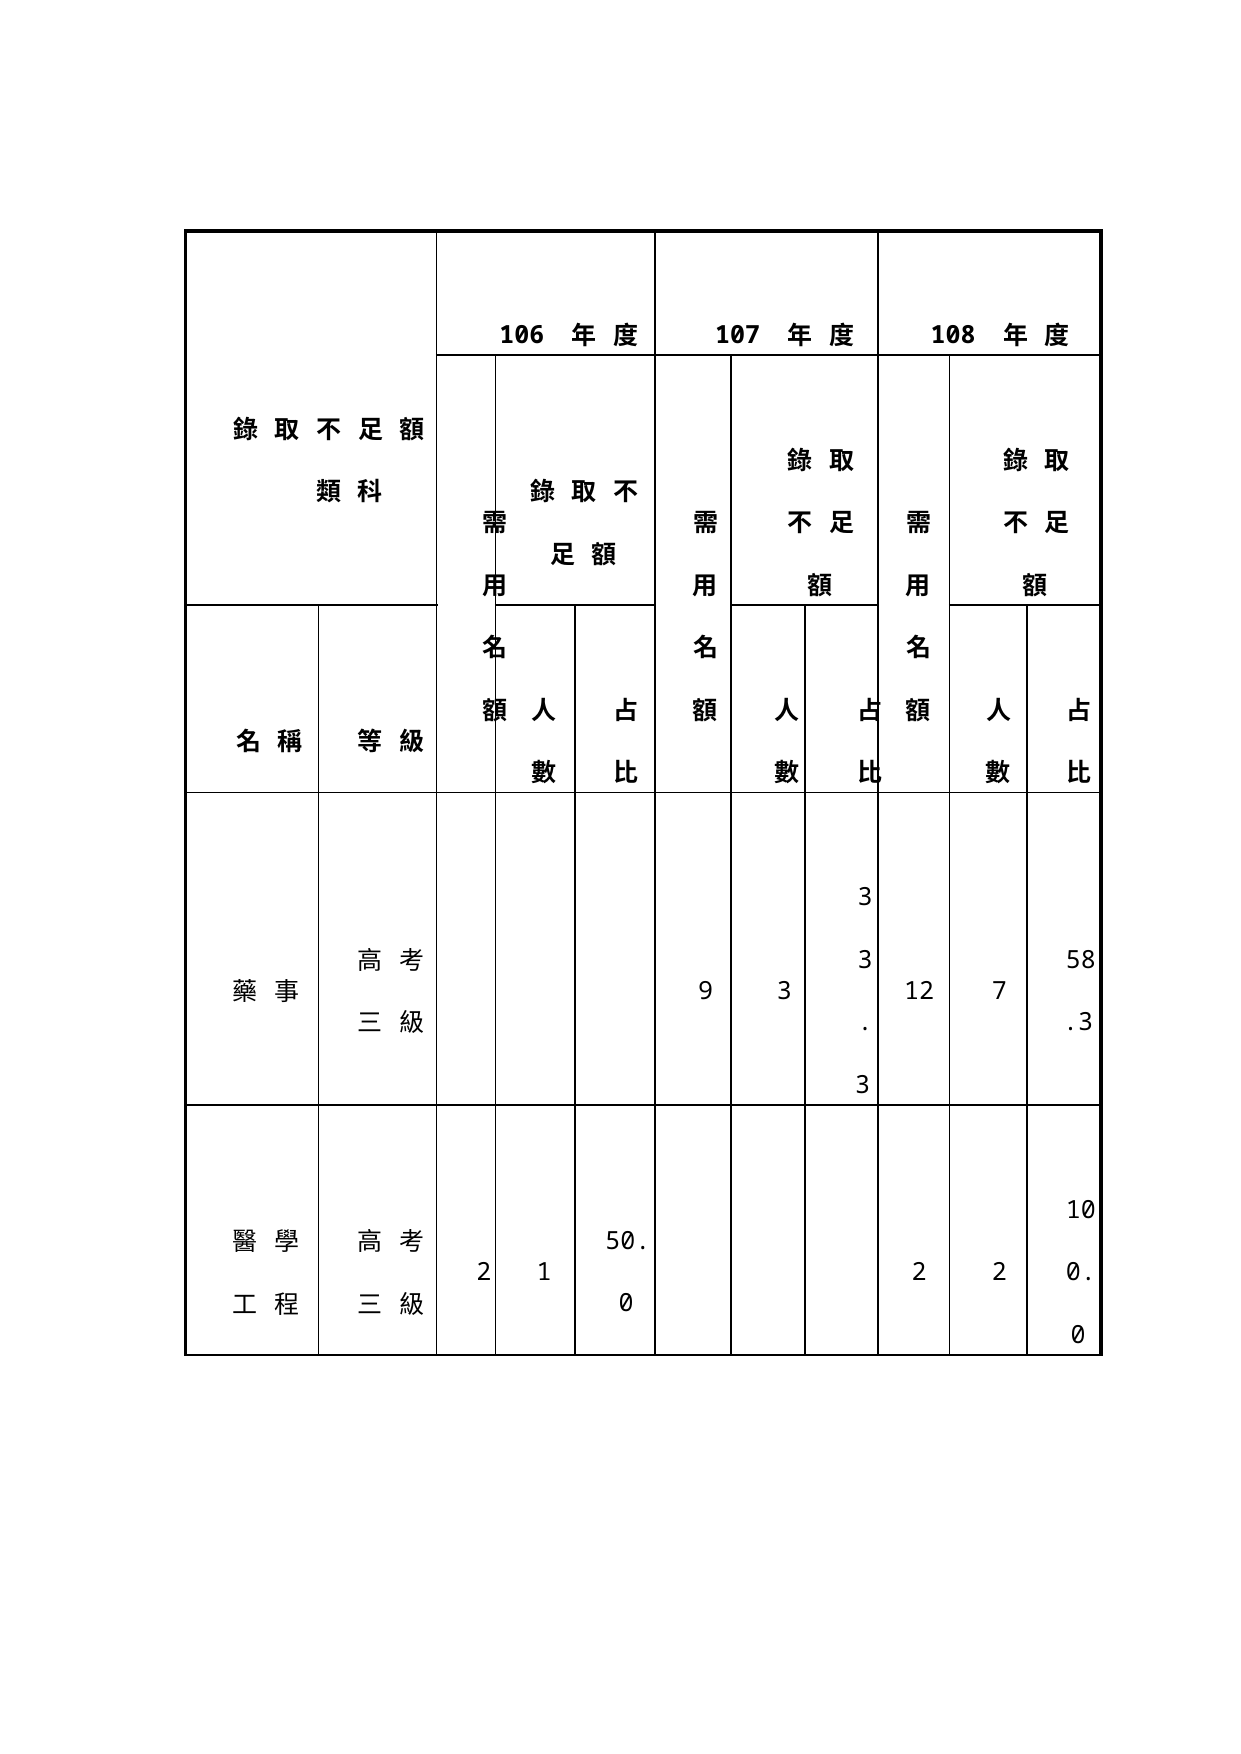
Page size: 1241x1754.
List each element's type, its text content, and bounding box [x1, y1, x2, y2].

table_cell 錄取不足額 [496, 356, 654, 604]
table_cell 錄取不足額 [732, 356, 877, 604]
table_cell 醫學工程 [187, 1106, 318, 1354]
table_cell 等級 [319, 606, 436, 792]
table_cell 58.3 [1028, 793, 1099, 1104]
table_cell [437, 793, 495, 1104]
table_cell 7 [950, 793, 1026, 1104]
table_cell 需用 名額 [656, 356, 730, 792]
table_cell 人數 [732, 606, 804, 792]
table_cell 100.0 [1028, 1106, 1099, 1354]
table_cell 需用 名額 [437, 356, 495, 792]
table_cell 占比 [806, 606, 877, 792]
table_cell 9 [656, 793, 730, 1104]
table_cell 2 [950, 1106, 1026, 1354]
table_cell 占比 [576, 606, 654, 792]
table_cell 1 [496, 1106, 574, 1354]
table_cell [576, 793, 654, 1104]
table_header 108年度 [879, 233, 1099, 354]
table_cell 占比 [1028, 606, 1099, 792]
table_cell 人數 [950, 606, 1026, 792]
table_cell 人數 [496, 606, 574, 792]
table_cell 2 [437, 1106, 495, 1354]
table_cell [806, 1106, 877, 1354]
table_cell 錄取不足額 [950, 356, 1099, 604]
table_header 錄取不足額類科 [187, 233, 436, 604]
table_cell [496, 793, 574, 1104]
table_cell 高考三級 [319, 793, 436, 1104]
table_cell 3 [732, 793, 804, 1104]
table_cell 50.0 [576, 1106, 654, 1354]
table_cell 需用 名額 [879, 356, 949, 792]
table_cell 名稱 [187, 606, 318, 792]
table_cell 33.3 [806, 793, 877, 1104]
table_cell [656, 1106, 730, 1354]
table_cell 12 [879, 793, 949, 1104]
table_header 106年度 [437, 233, 654, 354]
table_cell [732, 1106, 804, 1354]
table_cell 2 [879, 1106, 949, 1354]
table_cell 藥事 [187, 793, 318, 1104]
table_header 107年度 [656, 233, 877, 354]
table_cell 高考三級 [319, 1106, 436, 1354]
